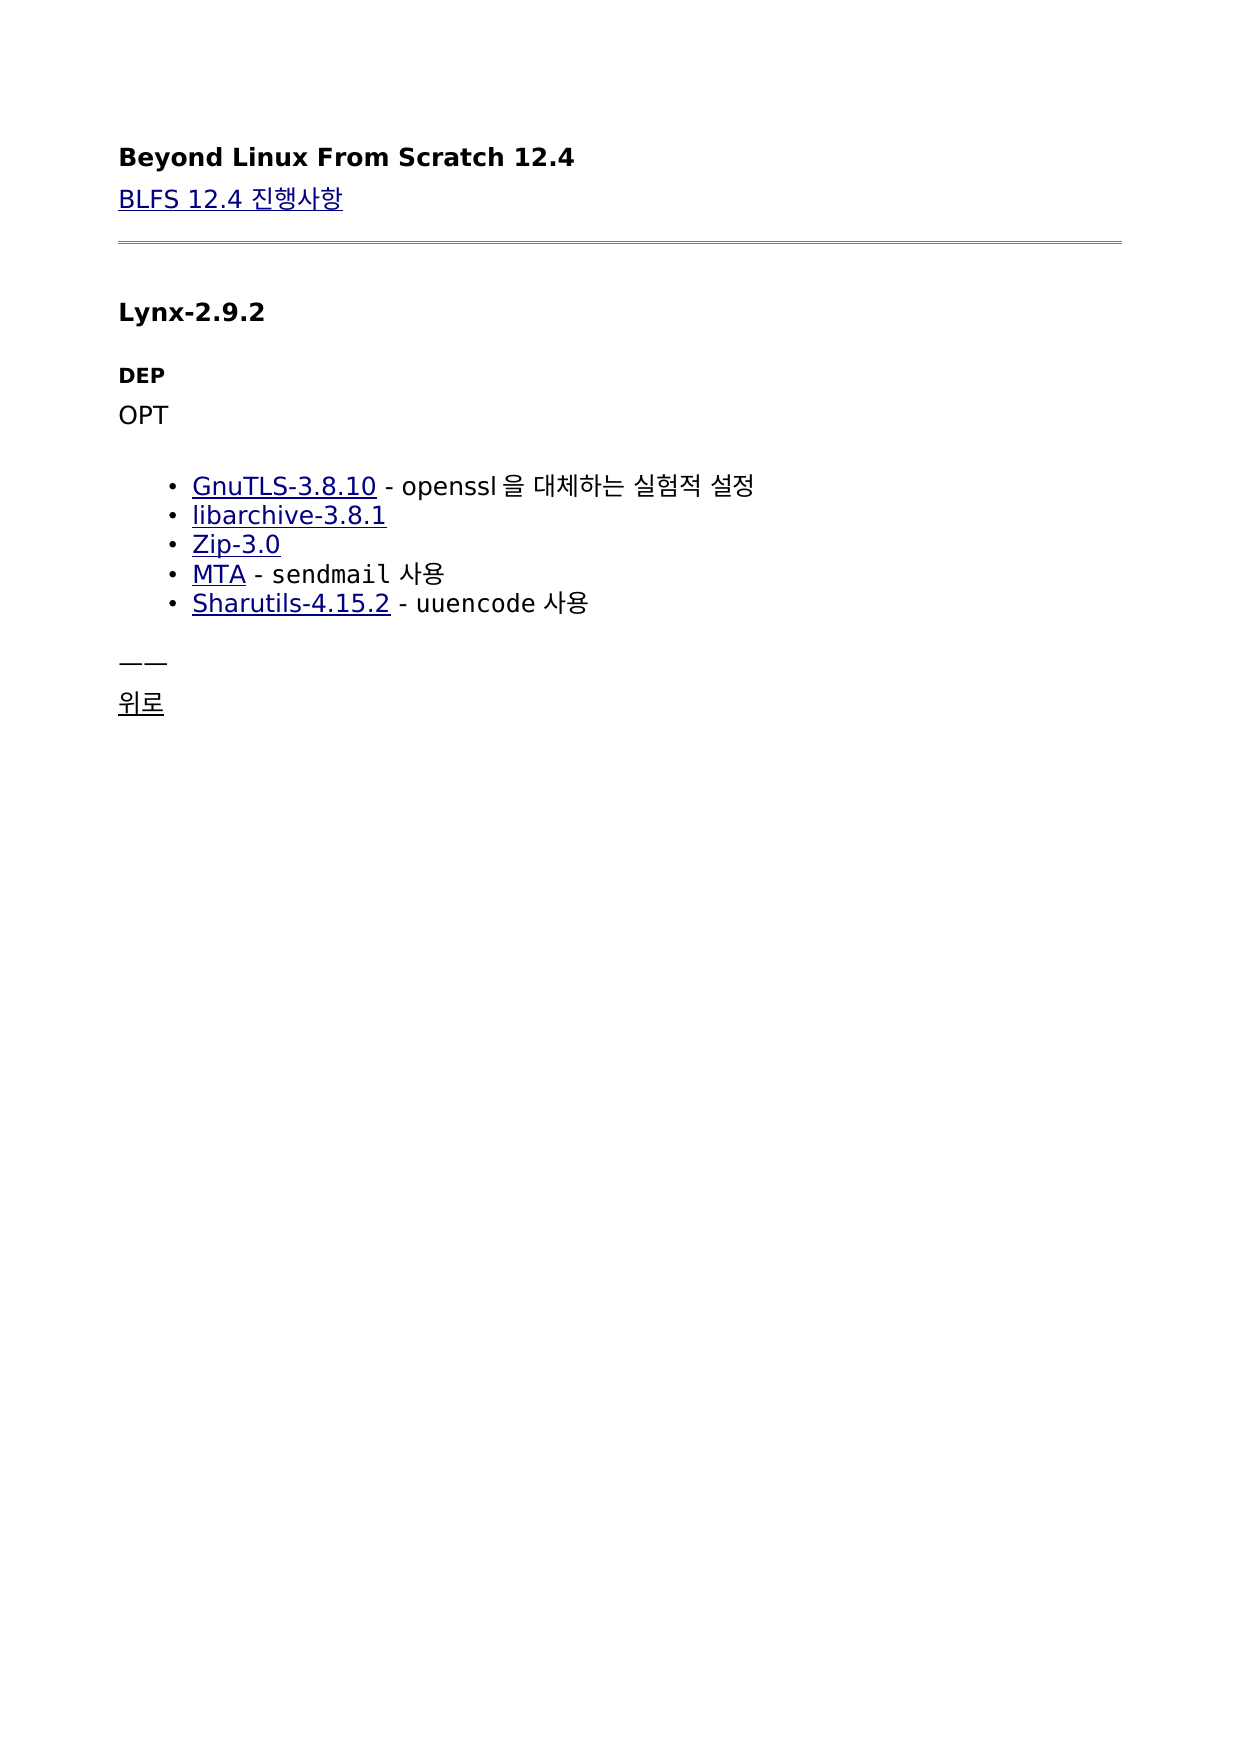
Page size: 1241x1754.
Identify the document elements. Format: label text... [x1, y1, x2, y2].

text 위로 [118, 689, 1122, 718]
list MTA - sendmail 사용 [177, 560, 1122, 589]
text OPT [118, 401, 1122, 430]
list libarchive-3.8.1 [177, 502, 1122, 531]
subtitle Beyond Linux From Scratch 12.4 [118, 143, 1122, 172]
list Zip-3.0 [177, 531, 1122, 560]
subtitle Lynx-2.9.2 [118, 298, 1122, 327]
text —— [118, 648, 1122, 677]
list Sharutils-4.15.2 - uuencode 사용 [177, 589, 1122, 618]
text BLFS 12.4 진행사항 [118, 185, 1122, 214]
subtitle DEP [118, 364, 1122, 389]
list GnuTLS-3.8.10 - openssl을 대체하는 실험적 설정 [177, 472, 1122, 502]
